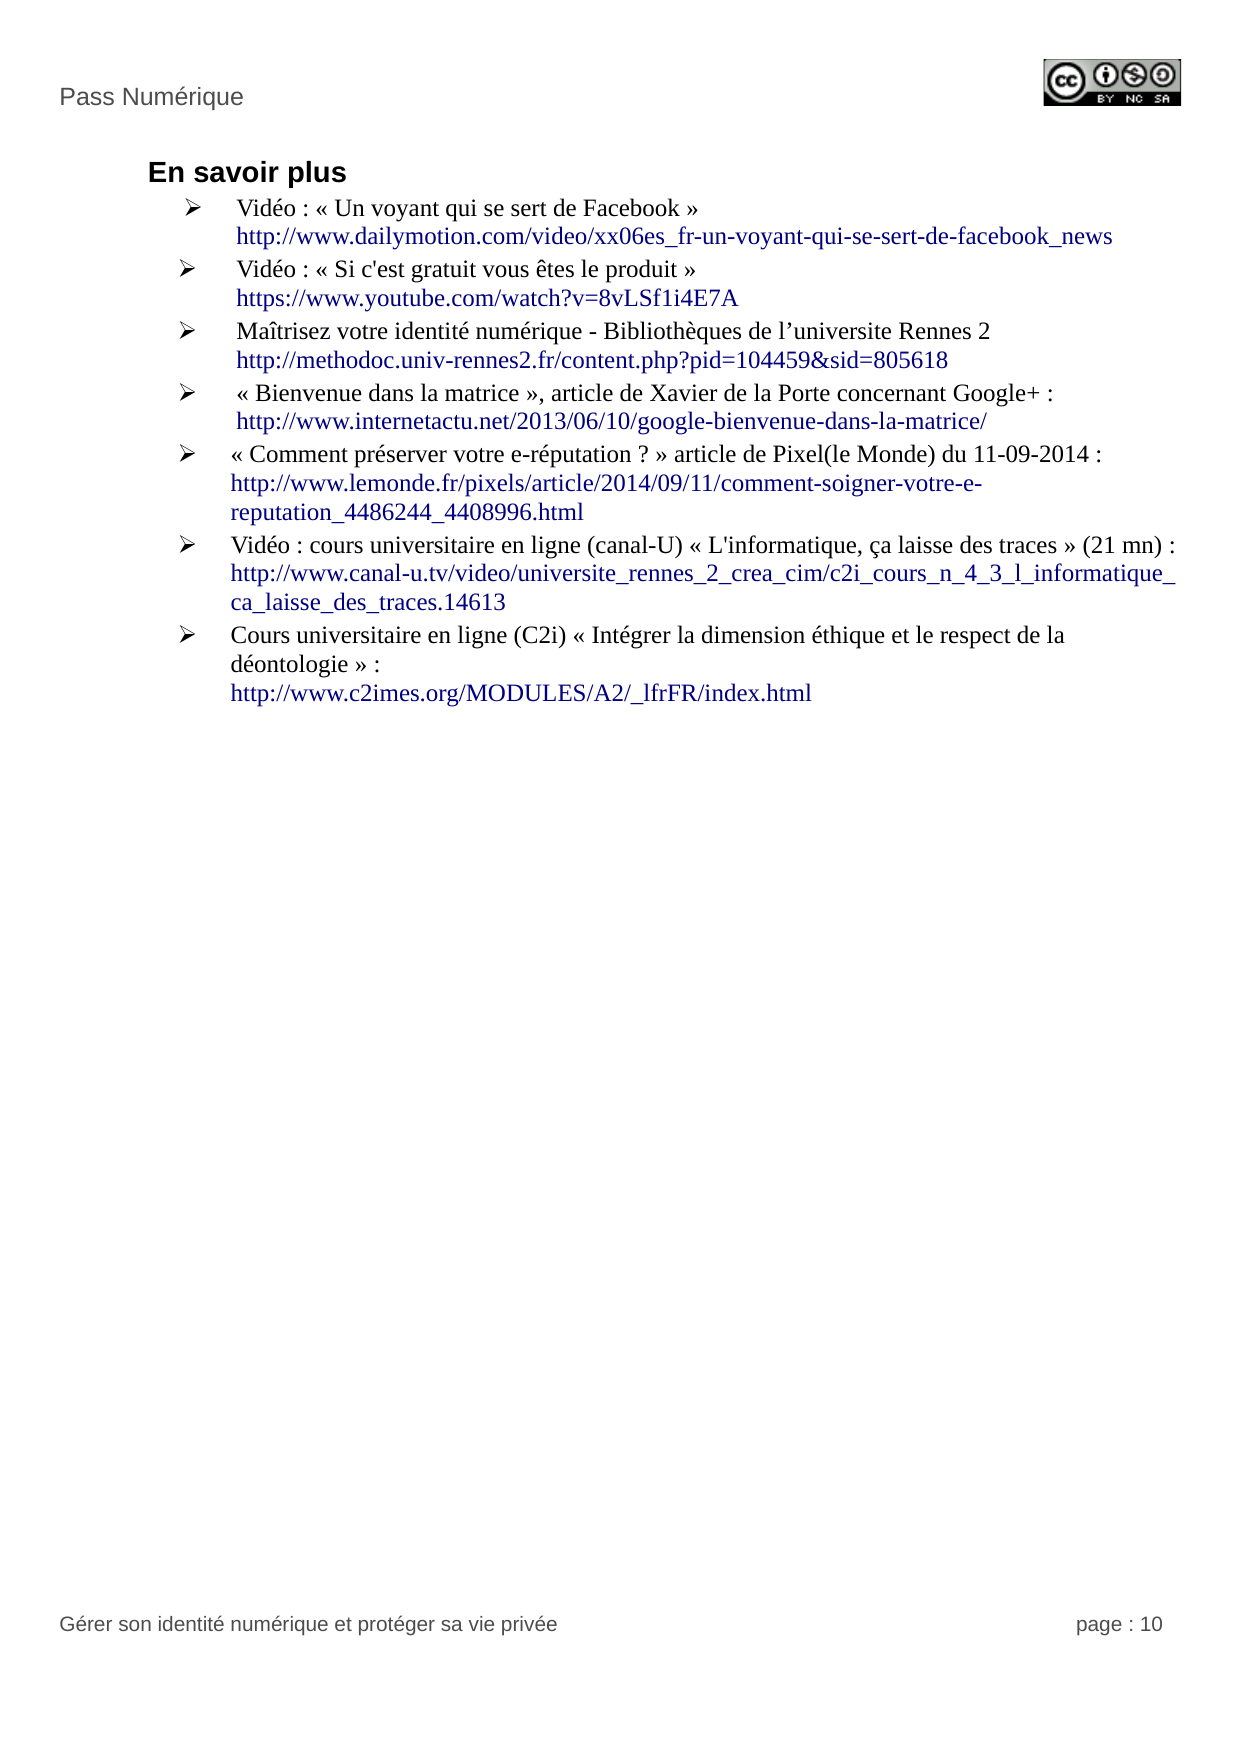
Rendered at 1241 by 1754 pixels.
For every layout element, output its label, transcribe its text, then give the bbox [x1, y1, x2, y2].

list Maîtrisez votre identité numérique - Bibliothèques de l’universite Rennes 2 http://methodoc.univ-rennes2.fr/content.php?pid=104459&sid=805618 [177, 316, 1181, 373]
picture [1043, 59, 1182, 106]
subtitle En savoir plus [148, 155, 1181, 188]
list « Bienvenue dans la matrice », article de Xavier de la Porte concernant Google+ : http://www.internetactu.net/2013/06/10/google-bienvenue-dans-la-matrice/ [177, 378, 1181, 435]
list Cours universitaire en ligne (C2i) « Intégrer la dimension éthique et le respect de la déontologie » : http://www.c2imes.org/MODULES/A2/_lfrFR/index.html [177, 620, 1181, 706]
list Vidéo : cours universitaire en ligne (canal-U) « L'informatique, ça laisse des traces » (21 mn) : http://www.canal-u.tv/video/universite_rennes_2_crea_cim/c2i_cours_n_4_3_l_informatique_ca_laisse_des_traces.14613 [177, 530, 1181, 616]
list Vidéo : « Si c'est gratuit vous êtes le produit » https://www.youtube.com/watch?v=8vLSf1i4E7A [177, 254, 1181, 312]
list « Comment préserver votre e-réputation ? » article de Pixel(le Monde) du 11-09-2014 : http://www.lemonde.fr/pixels/article/2014/09/11/comment-soigner-votre-e-reputation_4486244_4408996.html [177, 439, 1181, 526]
list Vidéo : « Un voyant qui se sert de Facebook » http://www.dailymotion.com/video/xx06es_fr-un-voyant-qui-se-sert-de-facebook_news [183, 193, 1181, 250]
